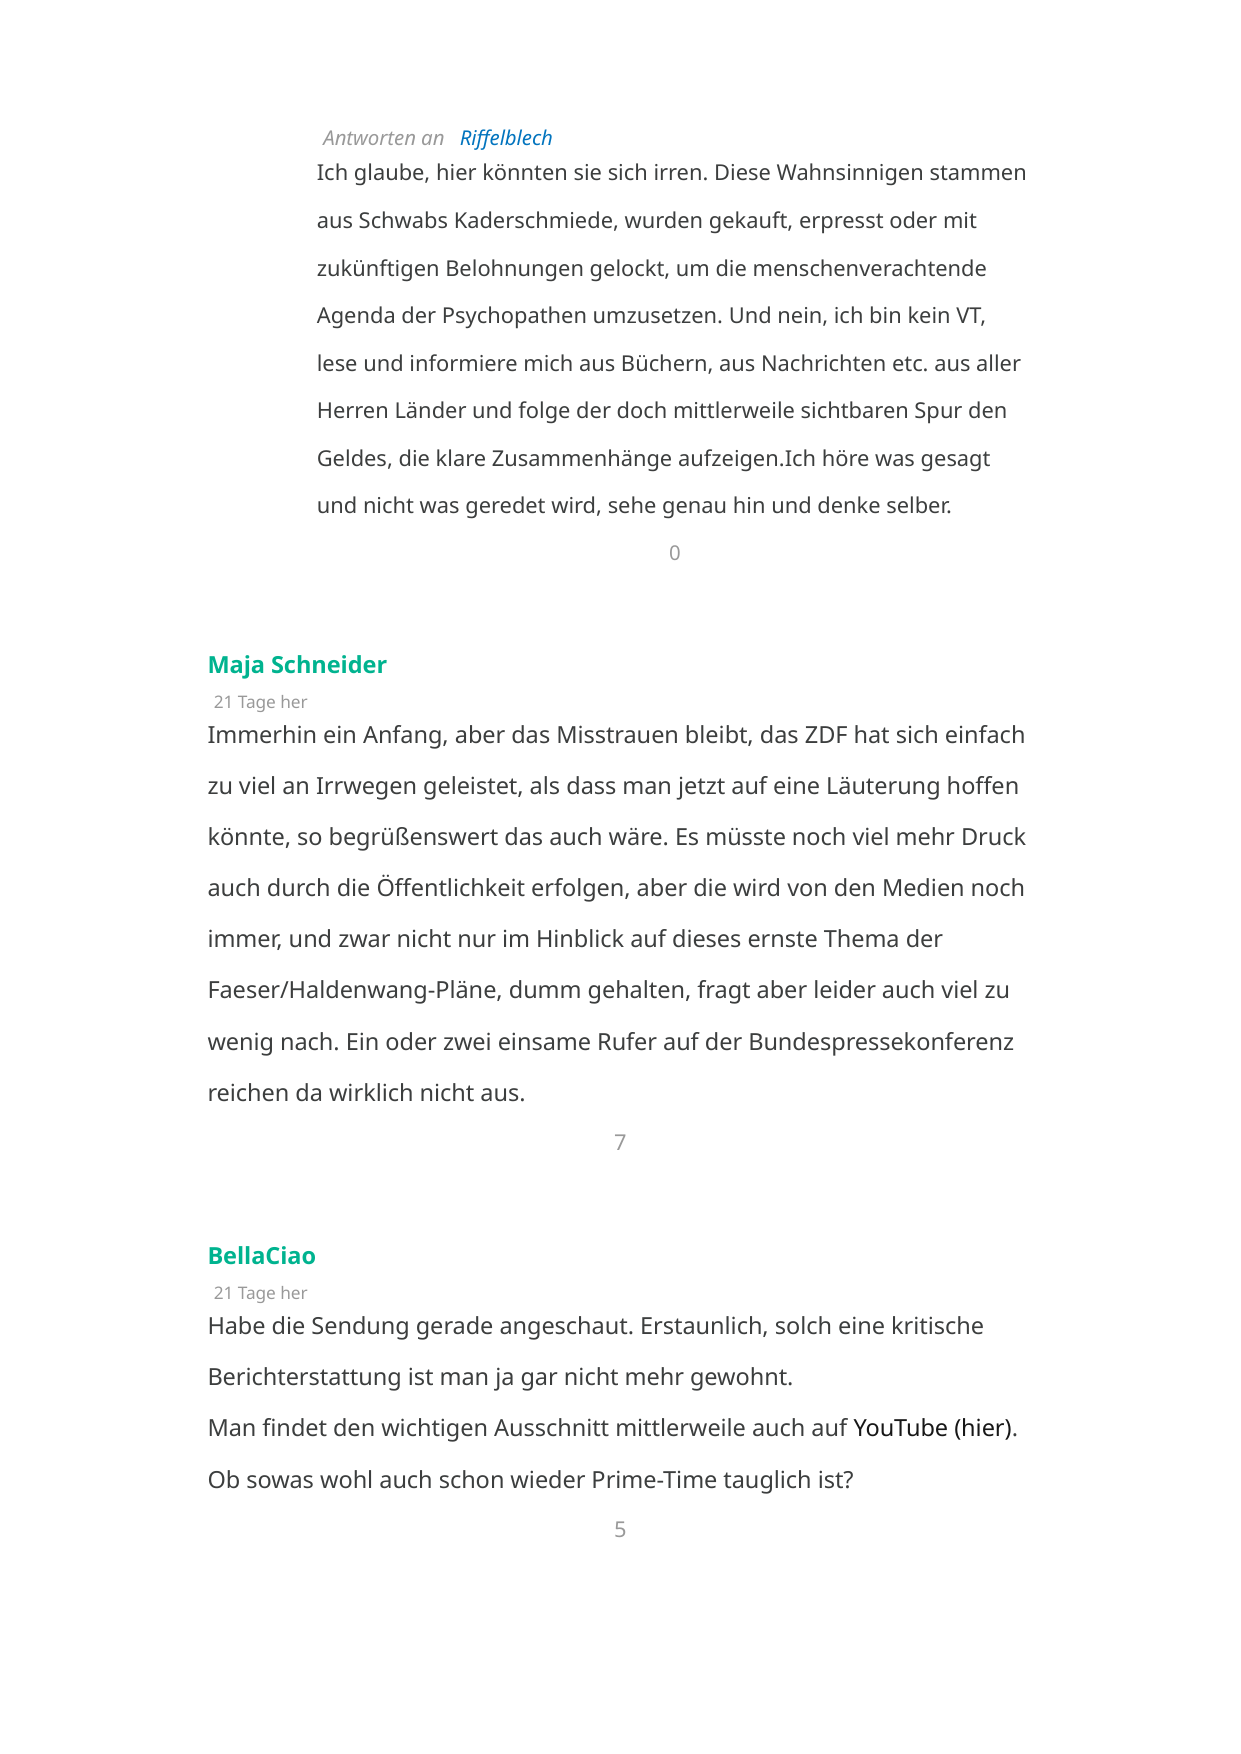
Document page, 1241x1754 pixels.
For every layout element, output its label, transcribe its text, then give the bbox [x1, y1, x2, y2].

text BellaCiao [207, 1240, 1025, 1272]
text Antworten an Riffelblech [317, 118, 1033, 152]
text 21 Tage her [207, 1276, 1027, 1305]
text Immerhin ein Anfang, aber das Misstrauen bleibt, das ZDF hat sich einfach zu viel an Irrwegen geleistet, als dass man jetzt auf eine Läuterung hoffen könnte, so begrüßenswert das auch wäre. Es müsste noch viel mehr Druck auch durch die Öffentlichkeit erfolgen, aber die wird von den Medien noch immer, und zwar nicht nur im Hinblick auf dieses ernste Thema der Faeser/Haldenwang-Pläne, dumm gehalten, fragt aber leider auch viel zu wenig nach. Ein oder zwei einsame Rufer auf der Bundespressekonferenz reichen da wirklich nicht aus. [207, 718, 1033, 1108]
text Ich glaube, hier könnten sie sich irren. Diese Wahnsinnigen stammen aus Schwabs Kaderschmiede, wurden gekauft, erpresst oder mit zukünftigen Belohnungen gelockt, um die menschenverachtende Agenda der Psychopathen umzusetzen. Und nein, ich bin kein VT, lese und informiere mich aus Büchern, aus Nachrichten etc. aus aller Herren Länder und folge der doch mittlerweile sichtbaren Spur den Geldes, die klare Zusammenhänge aufzeigen.Ich höre was gesagt und nicht was geredet wird, sehe genau hin und denke selber. [317, 157, 1033, 520]
text 5 [207, 1514, 1033, 1544]
text 7 [207, 1127, 1033, 1157]
text Habe die Sendung gerade angeschaut. Erstaunlich, solch eine kritische Berichterstattung ist man ja gar nicht mehr gewohnt. Man findet den wichtigen Ausschnitt mittlerweile auch auf YouTube (hier). Ob sowas wohl auch schon wieder Prime-Time tauglich ist? [207, 1309, 1033, 1495]
text 21 Tage her [207, 685, 1027, 714]
text 0 [317, 538, 1033, 566]
text Maja Schneider [207, 648, 1025, 680]
